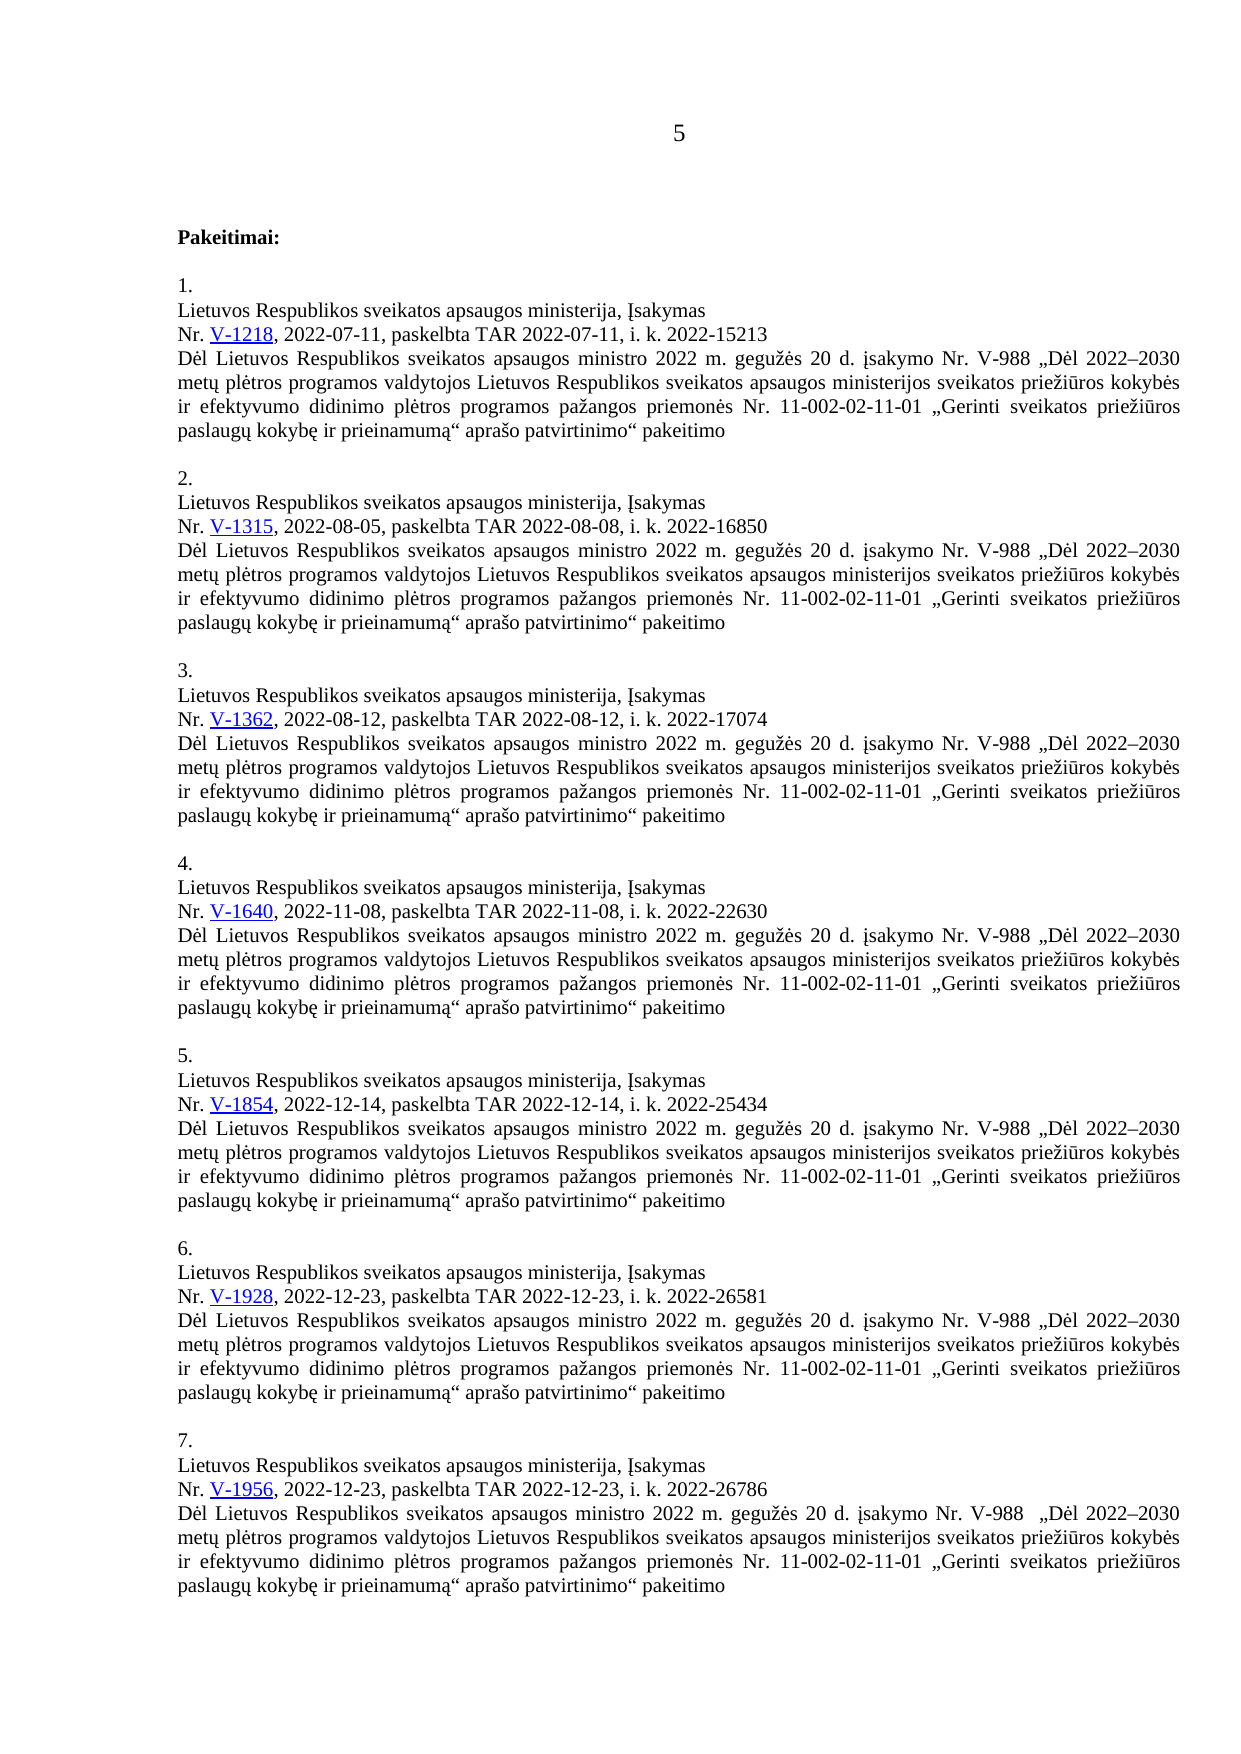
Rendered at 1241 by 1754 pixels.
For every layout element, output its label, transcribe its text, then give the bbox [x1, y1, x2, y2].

text Nr. V-1640, 2022-11-08, paskelbta TAR 2022-11-08, i. k. 2022-22630 [177, 899, 1181, 923]
text Dėl Lietuvos Respublikos sveikatos apsaugos ministro 2022 m. gegužės 20 d. įsakymo Nr. V-988 „Dėl 2022–2030 metų plėtros programos valdytojos Lietuvos Respublikos sveikatos apsaugos ministerijos sveikatos priežiūros kokybės ir efektyvumo didinimo plėtros programos pažangos priemonės Nr. 11-002-02-11-01 „Gerinti sveikatos priežiūros paslaugų kokybę ir prieinamumą“ aprašo patvirtinimo“ pakeitimo [177, 538, 1181, 634]
text Nr. V-1928, 2022-12-23, paskelbta TAR 2022-12-23, i. k. 2022-26581 [177, 1284, 1181, 1308]
text Dėl Lietuvos Respublikos sveikatos apsaugos ministro 2022 m. gegužės 20 d. įsakymo Nr. V-988 „Dėl 2022–2030 metų plėtros programos valdytojos Lietuvos Respublikos sveikatos apsaugos ministerijos sveikatos priežiūros kokybės ir efektyvumo didinimo plėtros programos pažangos priemonės Nr. 11-002-02-11-01 „Gerinti sveikatos priežiūros paslaugų kokybę ir prieinamumą“ aprašo patvirtinimo“ pakeitimo [177, 346, 1181, 442]
text Nr. V-1956, 2022-12-23, paskelbta TAR 2022-12-23, i. k. 2022-26786 [177, 1477, 1181, 1501]
text 2. [177, 466, 1181, 490]
text Nr. V-1854, 2022-12-14, paskelbta TAR 2022-12-14, i. k. 2022-25434 [177, 1092, 1181, 1116]
text Dėl Lietuvos Respublikos sveikatos apsaugos ministro 2022 m. gegužės 20 d. įsakymo Nr. V-988 „Dėl 2022–2030 metų plėtros programos valdytojos Lietuvos Respublikos sveikatos apsaugos ministerijos sveikatos priežiūros kokybės ir efektyvumo didinimo plėtros programos pažangos priemonės Nr. 11-002-02-11-01 „Gerinti sveikatos priežiūros paslaugų kokybę ir prieinamumą“ aprašo patvirtinimo“ pakeitimo [177, 731, 1181, 827]
text Lietuvos Respublikos sveikatos apsaugos ministerija, Įsakymas [177, 1067, 1181, 1092]
text Lietuvos Respublikos sveikatos apsaugos ministerija, Įsakymas [177, 1452, 1181, 1477]
text 3. [177, 658, 1181, 682]
text Lietuvos Respublikos sveikatos apsaugos ministerija, Įsakymas [177, 1260, 1181, 1284]
text Lietuvos Respublikos sveikatos apsaugos ministerija, Įsakymas [177, 875, 1181, 899]
text Lietuvos Respublikos sveikatos apsaugos ministerija, Įsakymas [177, 682, 1181, 707]
text Dėl Lietuvos Respublikos sveikatos apsaugos ministro 2022 m. gegužės 20 d. įsakymo Nr. V-988 „Dėl 2022–2030 metų plėtros programos valdytojos Lietuvos Respublikos sveikatos apsaugos ministerijos sveikatos priežiūros kokybės ir efektyvumo didinimo plėtros programos pažangos priemonės Nr. 11-002-02-11-01 „Gerinti sveikatos priežiūros paslaugų kokybę ir prieinamumą“ aprašo patvirtinimo“ pakeitimo [177, 1116, 1181, 1212]
text 6. [177, 1236, 1181, 1260]
text Lietuvos Respublikos sveikatos apsaugos ministerija, Įsakymas [177, 297, 1181, 322]
text 5. [177, 1043, 1181, 1067]
text Lietuvos Respublikos sveikatos apsaugos ministerija, Įsakymas [177, 490, 1181, 514]
text 7. [177, 1428, 1181, 1452]
text Dėl Lietuvos Respublikos sveikatos apsaugos ministro 2022 m. gegužės 20 d. įsakymo Nr. V-988 „Dėl 2022–2030 metų plėtros programos valdytojos Lietuvos Respublikos sveikatos apsaugos ministerijos sveikatos priežiūros kokybės ir efektyvumo didinimo plėtros programos pažangos priemonės Nr. 11-002-02-11-01 „Gerinti sveikatos priežiūros paslaugų kokybę ir prieinamumą“ aprašo patvirtinimo“ pakeitimo [177, 1308, 1181, 1404]
text Dėl Lietuvos Respublikos sveikatos apsaugos ministro 2022 m. gegužės 20 d. įsakymo Nr. V-988 „Dėl 2022–2030 metų plėtros programos valdytojos Lietuvos Respublikos sveikatos apsaugos ministerijos sveikatos priežiūros kokybės ir efektyvumo didinimo plėtros programos pažangos priemonės Nr. 11-002-02-11-01 „Gerinti sveikatos priežiūros paslaugų kokybę ir prieinamumą“ aprašo patvirtinimo“ pakeitimo [177, 1501, 1181, 1597]
text Nr. V-1362, 2022-08-12, paskelbta TAR 2022-08-12, i. k. 2022-17074 [177, 707, 1181, 731]
text Pakeitimai: [177, 225, 1181, 249]
text Nr. V-1218, 2022-07-11, paskelbta TAR 2022-07-11, i. k. 2022-15213 [177, 322, 1181, 346]
text Dėl Lietuvos Respublikos sveikatos apsaugos ministro 2022 m. gegužės 20 d. įsakymo Nr. V-988 „Dėl 2022–2030 metų plėtros programos valdytojos Lietuvos Respublikos sveikatos apsaugos ministerijos sveikatos priežiūros kokybės ir efektyvumo didinimo plėtros programos pažangos priemonės Nr. 11-002-02-11-01 „Gerinti sveikatos priežiūros paslaugų kokybę ir prieinamumą“ aprašo patvirtinimo“ pakeitimo [177, 923, 1181, 1019]
text 1. [177, 273, 1181, 297]
text Nr. V-1315, 2022-08-05, paskelbta TAR 2022-08-08, i. k. 2022-16850 [177, 514, 1181, 538]
text 4. [177, 851, 1181, 875]
